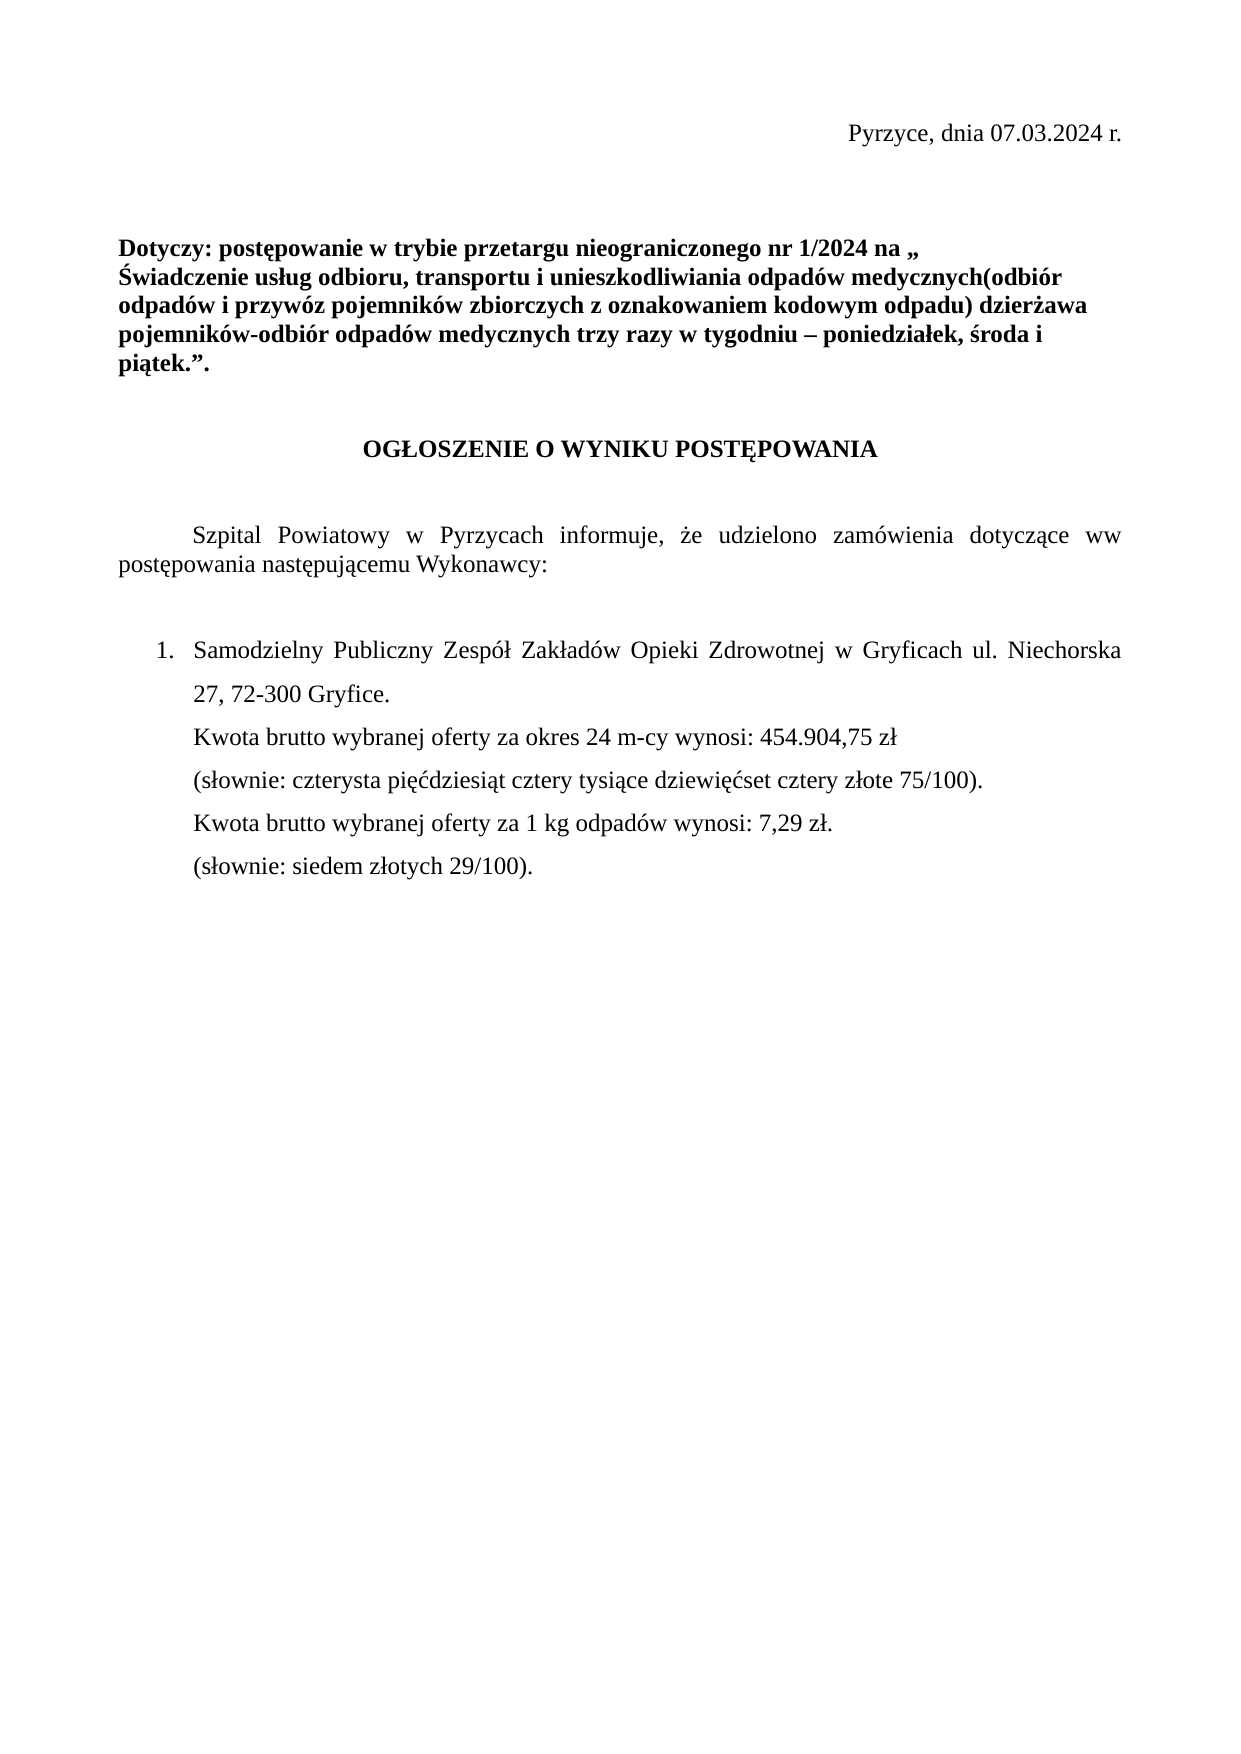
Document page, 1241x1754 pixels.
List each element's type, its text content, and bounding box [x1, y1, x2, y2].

list Samodzielny Publiczny Zespół Zakładów Opieki Zdrowotnej w Gryficach ul. Niechorska 27, 72-300 Gryfice. [156, 636, 1122, 707]
text Świadczenie usług odbioru, transportu i unieszkodliwiania odpadów medycznych(odbiór odpadów i przywóz pojemników zbiorczych z oznakowaniem kodowym odpadu) dzierżawa pojemników-odbiór odpadów medycznych trzy razy w tygodniu – poniedziałek, środa i piątek.”. [118, 262, 1122, 377]
list Kwota brutto wybranej oferty za 1 kg odpadów wynosi: 7,29 zł. [156, 808, 1122, 837]
text Pyrzyce, dnia 07.03.2024 r. [118, 118, 1122, 147]
list Kwota brutto wybranej oferty za okres 24 m-cy wynosi: 454.904,75 zł [156, 722, 1122, 751]
list (słownie: siedem złotych 29/100). [156, 851, 1122, 880]
text OGŁOSZENIE O WYNIKU POSTĘPOWANIA [118, 434, 1122, 463]
text Szpital Powiatowy w Pyrzycach informuje, że udzielono zamówienia dotyczące ww postępowania następującemu Wykonawcy: [118, 521, 1122, 578]
text Dotyczy: postępowanie w trybie przetargu nieograniczonego nr 1/2024 na „ [118, 233, 1122, 262]
list (słownie: czterysta pięćdziesiąt cztery tysiące dziewięćset cztery złote 75/100). [156, 765, 1122, 794]
